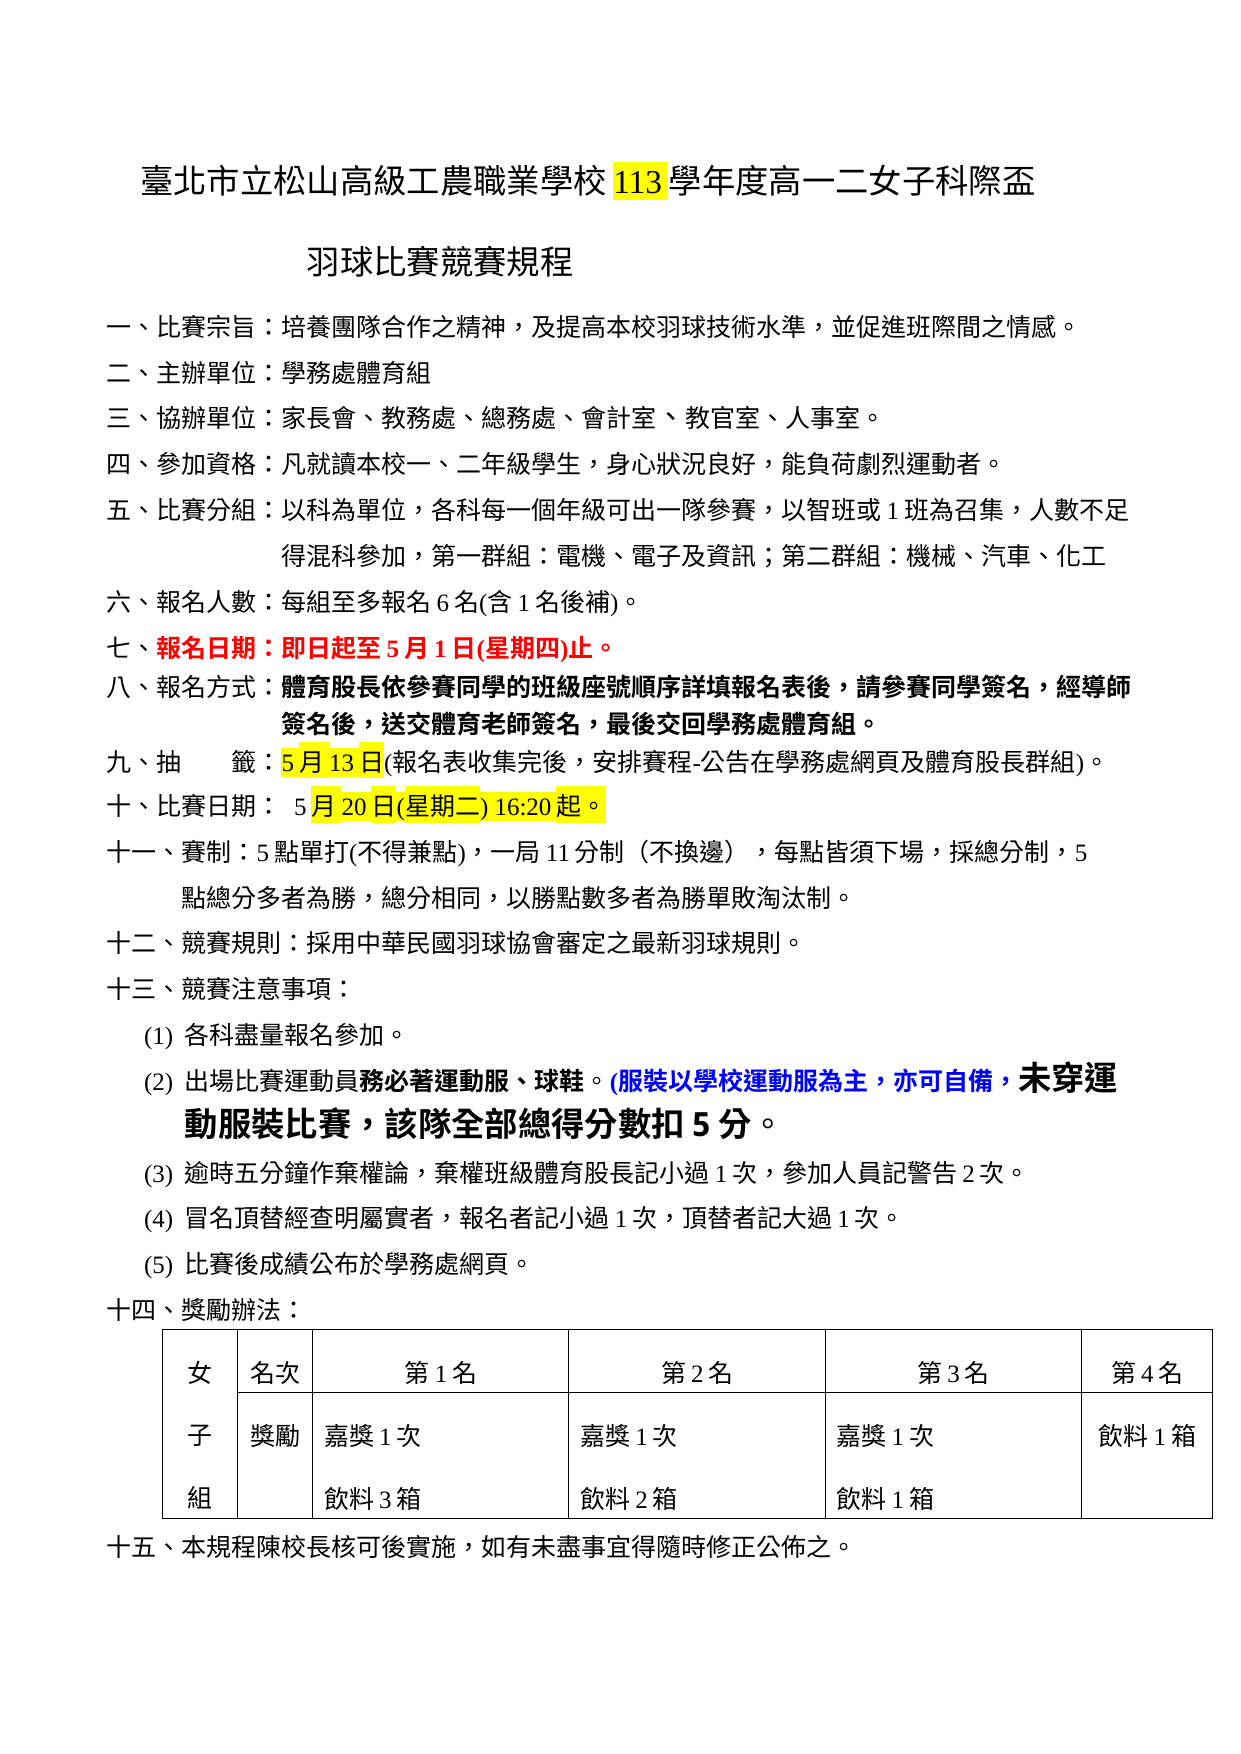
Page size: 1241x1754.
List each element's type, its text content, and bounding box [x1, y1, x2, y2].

text 十一、賽制：5點單打(不得兼點)，一局11分制（不換邊），每點皆須下場，採總分制，5 [106, 824, 1134, 870]
table_cell 嘉獎1次 飲料1箱 [826, 1393, 1081, 1518]
list 出場比賽運動員務必著運動服、球鞋。(服裝以學校運動服為主，亦可自備，未穿運動服裝比賽，該隊全部總得分數扣5分。 [144, 1054, 1134, 1145]
text 七、報名日期：即日起至5月1日(星期四)止。 [106, 620, 1134, 666]
table_cell 嘉獎1次 飲料3箱 [313, 1393, 568, 1518]
table_header 第2名 [569, 1330, 825, 1392]
text 點總分多者為勝，總分相同，以勝點數多者為勝單敗淘汰制。 [106, 870, 1134, 916]
text 羽球比賽競賽規程 [106, 218, 1134, 281]
table_header 女子組 [163, 1330, 237, 1518]
table_header 第4名 [1082, 1330, 1212, 1392]
text 九、抽 籤：5月13日(報名表收集完後，安排賽程-公告在學務處網頁及體育股長群組)。 [106, 741, 1134, 779]
table_header 第3名 [826, 1330, 1081, 1392]
list 冒名頂替經查明屬實者，報名者記小過1次，頂替者記大過1次。 [144, 1191, 1134, 1237]
text 臺北市立松山高級工農職業學校113學年度高一二女子科際盃 [106, 137, 1134, 199]
table_cell 獎勵 [238, 1393, 312, 1518]
list 各科盡量報名參加。 [144, 1008, 1134, 1054]
list 比賽後成績公布於學務處網頁。 [144, 1237, 1134, 1283]
table_cell 飲料1箱 [1082, 1393, 1212, 1518]
text 十二、競賽規則：採用中華民國羽球協會審定之最新羽球規則。 [106, 916, 1134, 962]
table_header 第1名 [313, 1330, 568, 1392]
text 五、比賽分組：以科為單位，各科每一個年級可出一隊參賽，以智班或1班為召集，人數不足得混科參加，第一群組：電機、電子及資訊；第二群組：機械、汽車、化工 [106, 483, 1134, 574]
text 四、參加資格：凡就讀本校一、二年級學生，身心狀況良好，能負荷劇烈運動者。 [106, 437, 1134, 483]
text 十三、競賽注意事項： [106, 962, 1134, 1008]
text 八、報名方式：體育股長依參賽同學的班級座號順序詳填報名表後，請參賽同學簽名，經導師簽名後，送交體育老師簽名，最後交回學務處體育組。 [106, 666, 1134, 741]
text 十五、本規程陳校長核可後實施，如有未盡事宜得隨時修正公佈之。 [106, 1519, 1134, 1565]
text 一、比賽宗旨：培養團隊合作之精神，及提高本校羽球技術水準，並促進班際間之情感。 [106, 299, 1134, 345]
text 三、協辦單位：家長會、教務處、總務處、會計室、教官室、人事室。 [106, 391, 1134, 437]
text 十四、獎勵辦法： [106, 1283, 1134, 1329]
text 二、主辦單位：學務處體育組 [106, 345, 1134, 391]
text 六、報名人數：每組至多報名6名(含1名後補)。 [106, 574, 1134, 620]
table_header 名次 [238, 1330, 312, 1392]
table_cell 嘉獎1次 飲料2箱 [569, 1393, 825, 1518]
list 逾時五分鐘作棄權論，棄權班級體育股長記小過1次，參加人員記警告2次。 [144, 1145, 1134, 1191]
text 十、比賽日期： 5月20日(星期二) 16:20起。 [106, 779, 1134, 824]
